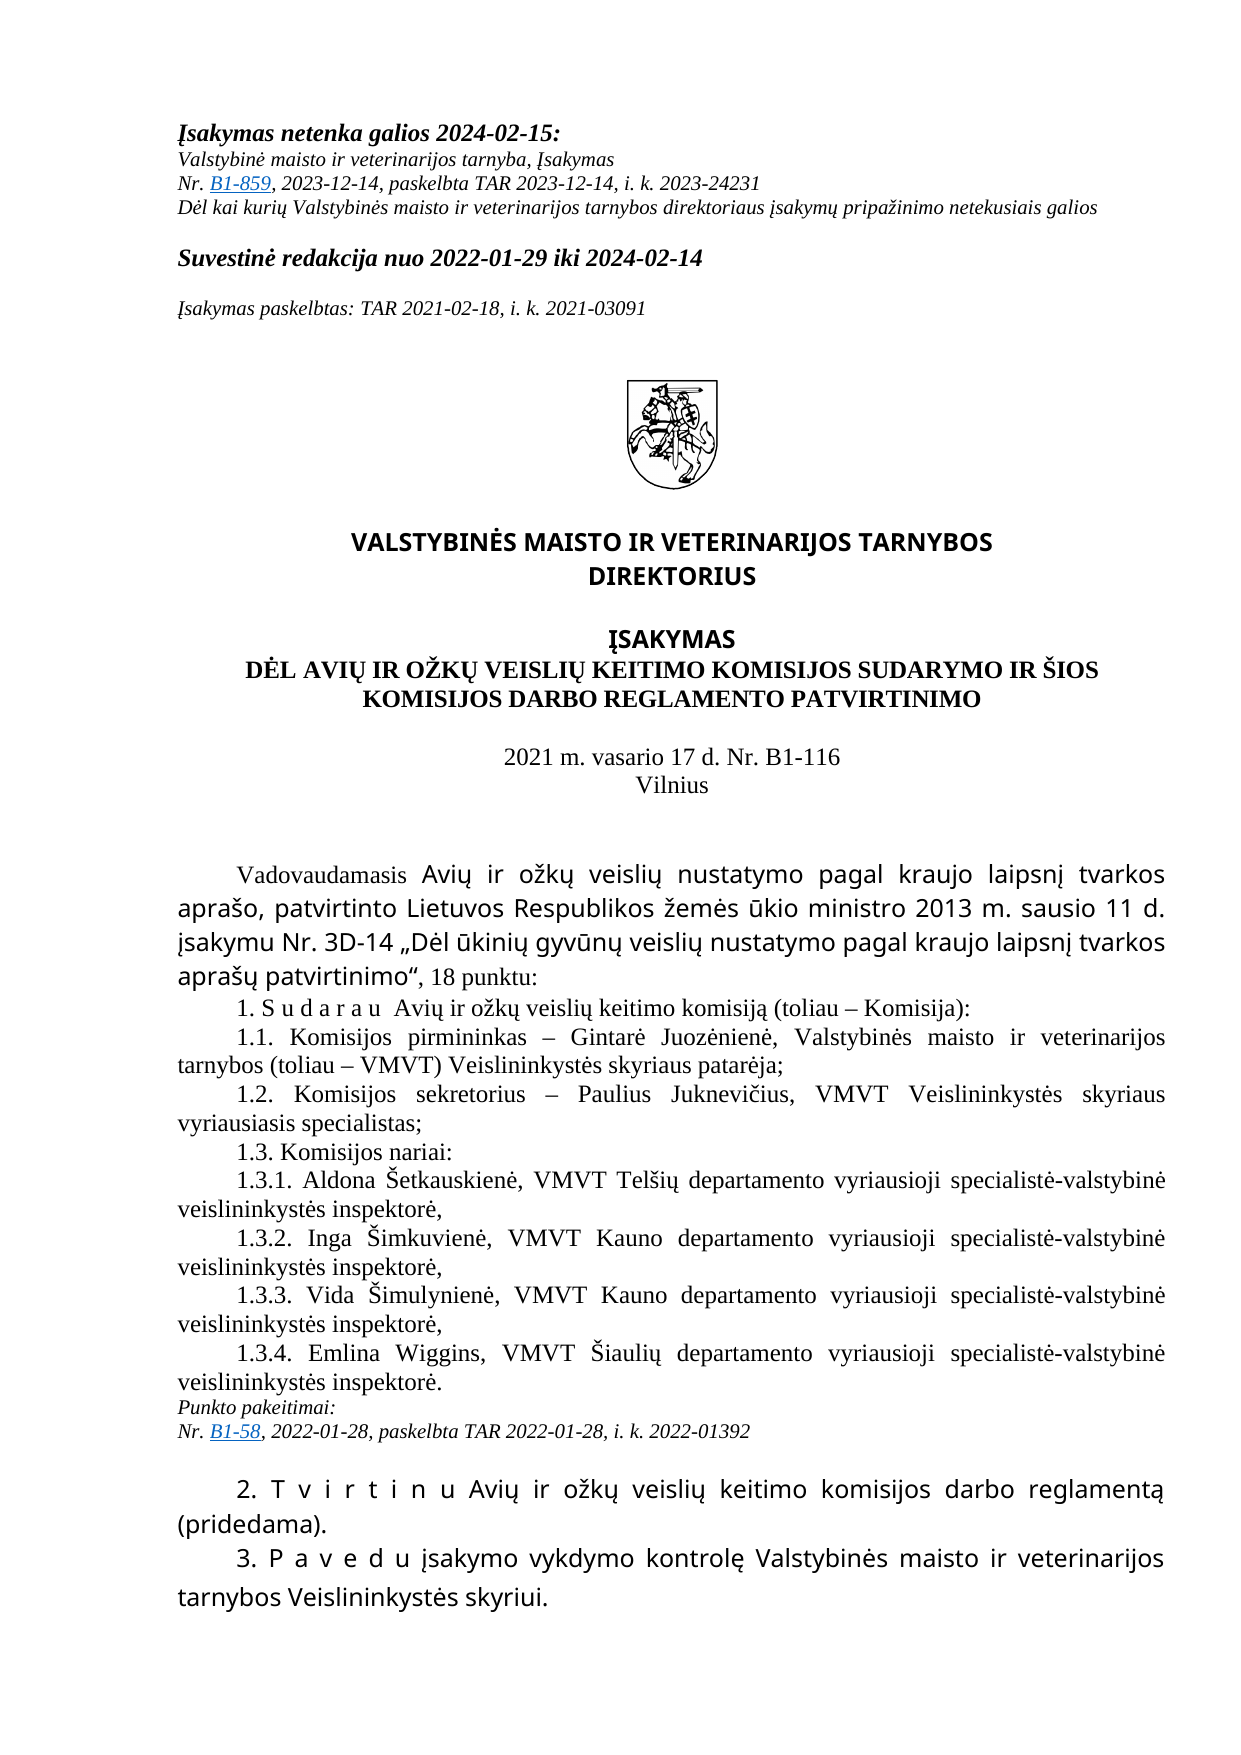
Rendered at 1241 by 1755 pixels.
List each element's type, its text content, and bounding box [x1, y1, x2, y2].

text Vadovaudamasis Avių ir ožkų veislių nustatymo pagal kraujo laipsnį tvarkos aprašo, patvirtinto Lietuvos Respublikos žemės ūkio ministro 2013 m. sausio 11 d. įsakymu Nr. 3D-14 „Dėl ūkinių gyvūnų veislių nustatymo pagal kraujo laipsnį tvarkos aprašų patvirtinimo“, 18 punktu: [177, 857, 1167, 993]
text Nr. B1-859, 2023-12-14, paskelbta TAR 2023-12-14, i. k. 2023-24231 [177, 171, 1167, 195]
text Įsakymas netenka galios 2024-02-15: [177, 118, 1167, 147]
text 1.3.4. Emlina Wiggins, VMVT Šiaulių departamento vyriausioji specialistė-valstybinė veislininkystės inspektorė. [177, 1338, 1167, 1395]
text Vilnius [177, 770, 1167, 799]
text Įsakymas paskelbtas: TAR 2021-02-18, i. k. 2021-03091 [177, 296, 1167, 320]
text 2021 m. vasario 17 d. Nr. B1-116 [177, 742, 1167, 770]
text 1. S u d a r a u Avių ir ožkų veislių keitimo komisiją (toliau – Komisija): [177, 993, 1167, 1022]
text 1.3.3. Vida Šimulynienė, VMVT Kauno departamento vyriausioji specialistė-valstybinė veislininkystės inspektorė, [177, 1280, 1167, 1338]
text Dėl kai kurių Valstybinės maisto ir veterinarijos tarnybos direktoriaus įsakymų pripažinimo netekusiais galios [177, 195, 1167, 219]
text DIREKTORIUS [177, 559, 1167, 593]
text DĖL AVIŲ IR OŽKŲ VEISLIŲ KEITIMO KOMISIJOS SUDARYMO IR ŠIOS KOMISIJOS DARBO REGLAMENTO PATVIRTINIMO [177, 655, 1167, 713]
text 1.3. Komisijos nariai: [177, 1137, 1167, 1165]
text Punkto pakeitimai: [177, 1395, 1167, 1419]
text 1.3.2. Inga Šimkuvienė, VMVT Kauno departamento vyriausioji specialistė-valstybinė veislininkystės inspektorė, [177, 1223, 1167, 1280]
text Nr. B1-58, 2022-01-28, paskelbta TAR 2022-01-28, i. k. 2022-01392 [177, 1419, 1167, 1443]
text 1.1. Komisijos pirmininkas – Gintarė Juozėnienė, Valstybinės maisto ir veterinarijos tarnybos (toliau – VMVT) Veislininkystės skyriaus patarėja; [177, 1022, 1167, 1079]
text 3. P a v e d u įsakymo vykdymo kontrolę Valstybinės maisto ir veterinarijos tarnybos Veislininkystės skyriui. [177, 1540, 1167, 1613]
text Suvestinė redakcija nuo 2022-01-29 iki 2024-02-14 [177, 243, 1167, 272]
text 1.2. Komisijos sekretorius – Paulius Juknevičius, VMVT Veislininkystės skyriaus vyriausiasis specialistas; [177, 1079, 1167, 1137]
text ĮSAKYMAS [177, 621, 1167, 655]
text 1.3.1. Aldona Šetkauskienė, VMVT Telšių departamento vyriausioji specialistė-valstybinė veislininkystės inspektorė, [177, 1165, 1167, 1223]
text Valstybinė maisto ir veterinarijos tarnyba, Įsakymas [177, 147, 1167, 171]
text 2. T v i r t i n u Avių ir ožkų veislių keitimo komisijos darbo reglamentą (pridedama). [177, 1472, 1167, 1540]
text VALSTYBINĖS MAISTO IR VETERINARIJOS TARNYBOS [177, 525, 1167, 559]
